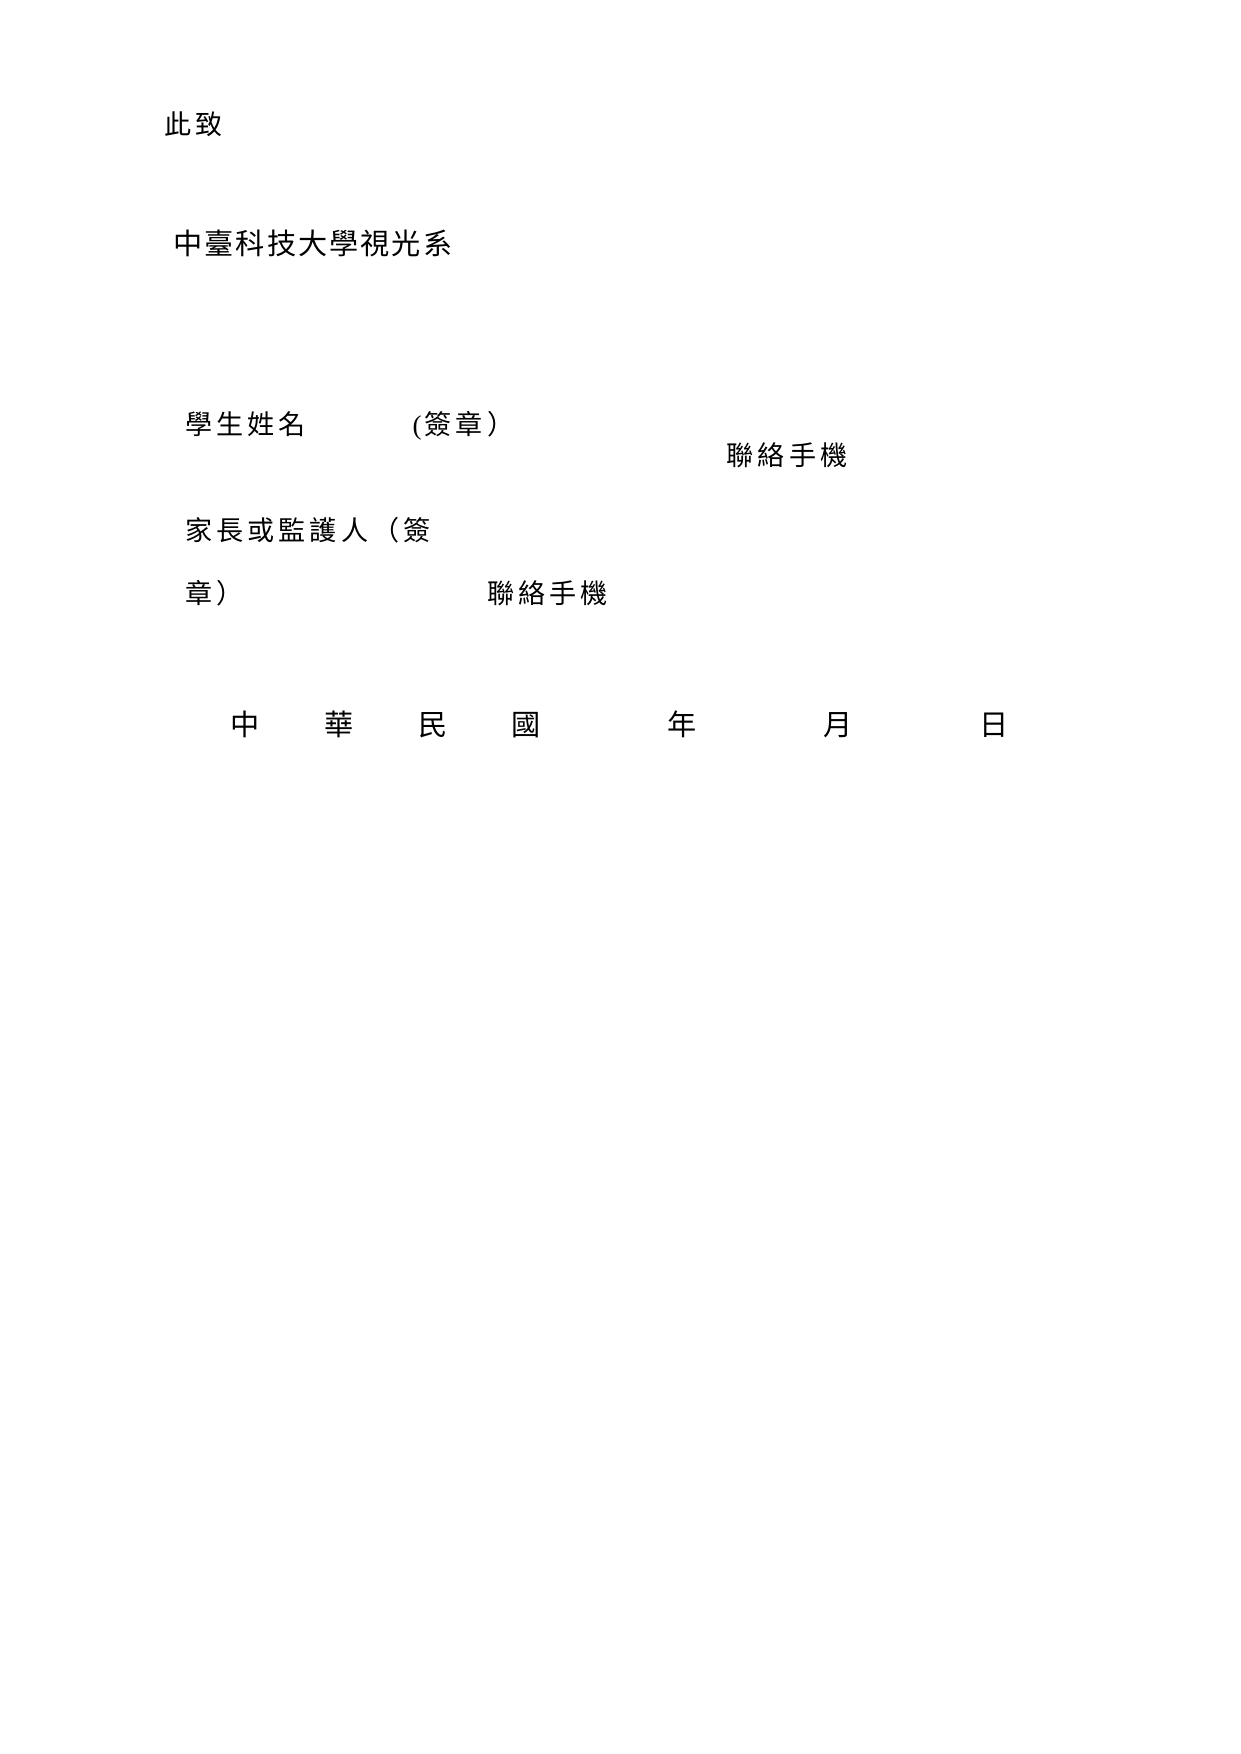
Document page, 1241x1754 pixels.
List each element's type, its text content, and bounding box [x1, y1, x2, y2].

table_header [886, 262, 1087, 487]
table_cell 聯絡手機 [469, 487, 886, 625]
table_cell 家長或監護人（簽章） [165, 487, 469, 625]
table_header 聯絡手機 [469, 262, 886, 487]
text 中臺科技大學視光系 [132, 200, 1120, 262]
table_header 學生姓名 (簽章） [165, 262, 469, 487]
text 中 華 民 國 年 月 日 [120, 681, 1120, 743]
table_cell [886, 487, 1087, 625]
text 此致 [144, 81, 1120, 143]
